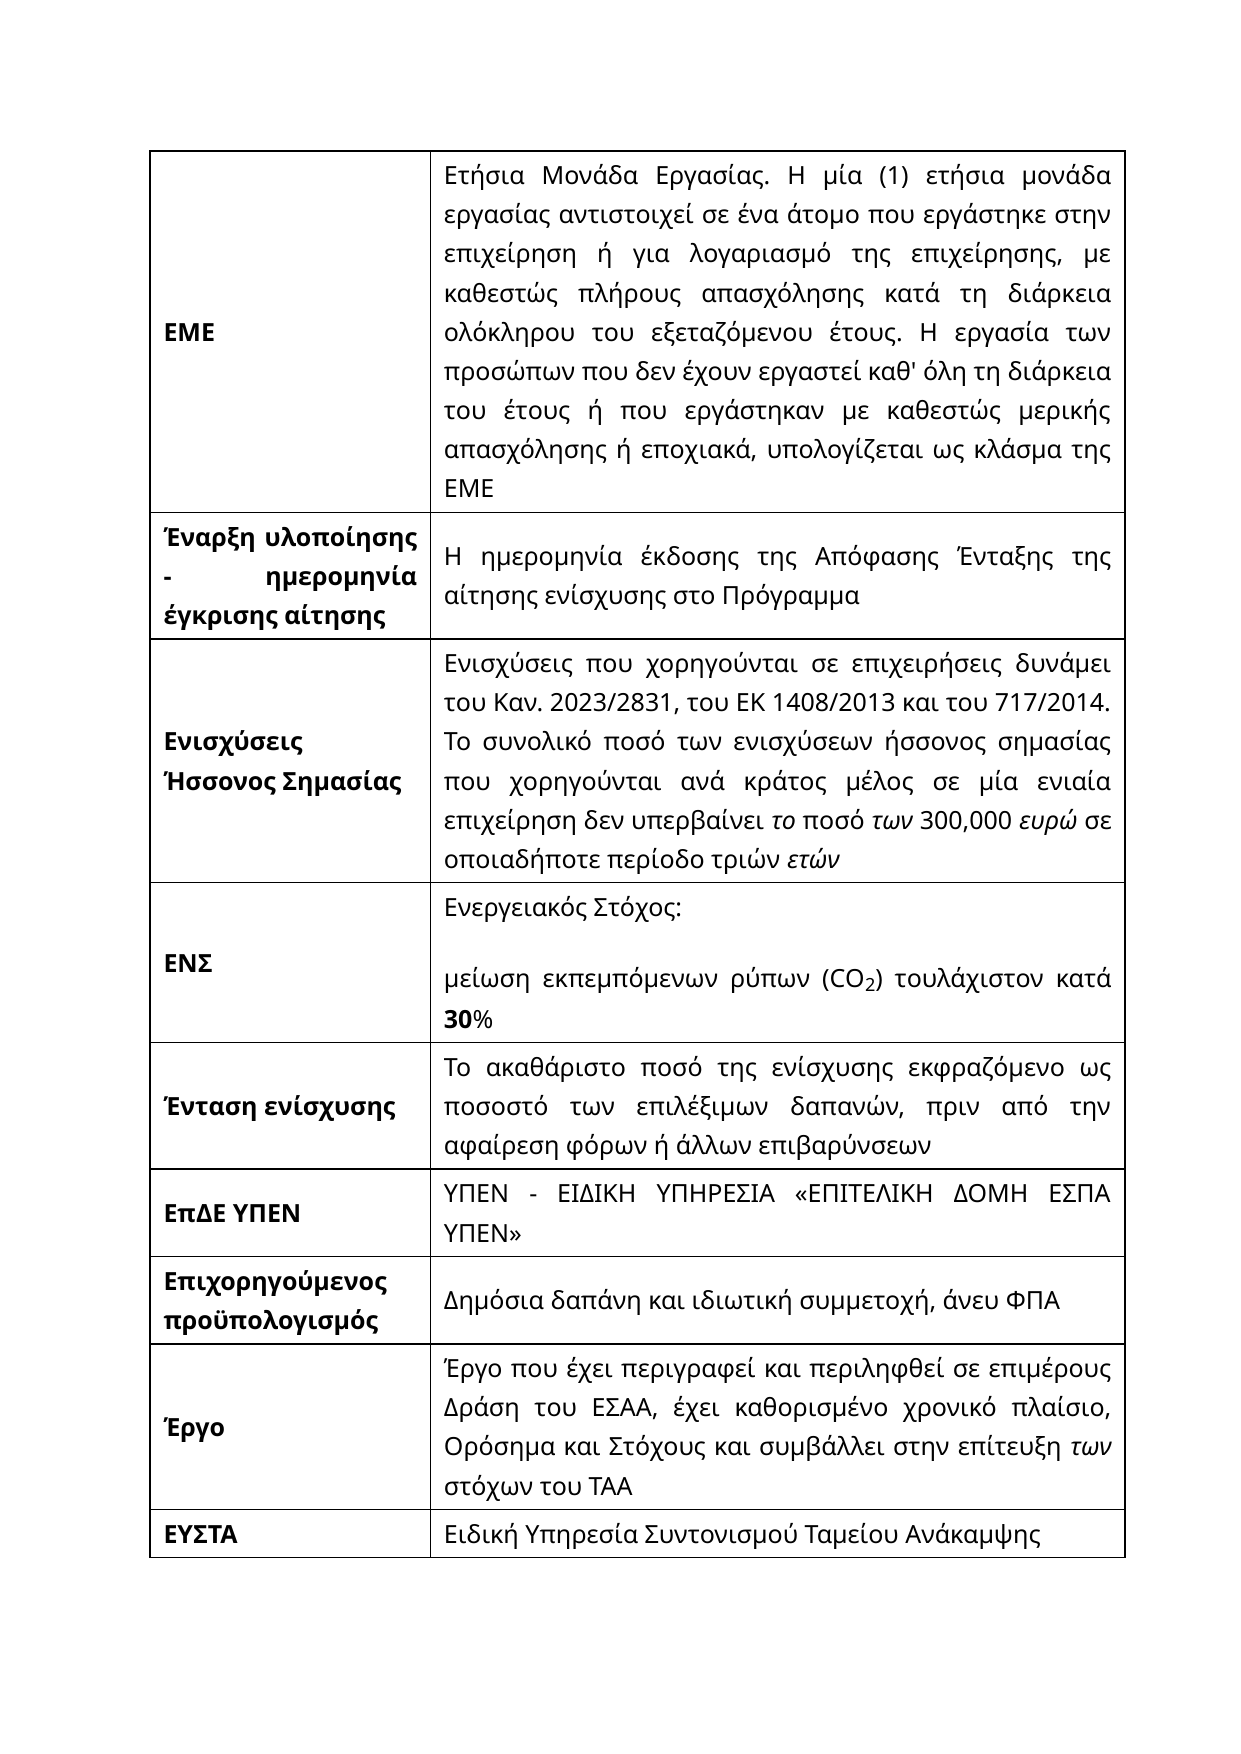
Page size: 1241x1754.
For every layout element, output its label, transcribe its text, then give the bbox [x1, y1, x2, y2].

table_cell Έναρξη υλοποίησης - ημερομηνία έγκρισης αίτησης [151, 513, 430, 638]
table_cell Ενισχύσεις που χορηγούνται σε επιχειρήσεις δυνάμει του Καν. 2023/2831, του EK 1408/2013 και του 717/2014. Το συνολικό ποσό των ενισχύσεων ήσσονος σημασίας που χορηγούνται ανά κράτος μέλος σε μία ενιαία επιχείρηση δεν υπερβαίνει το ποσό των 300,000 ευρώ σε οποιαδήποτε περίοδο τριών ετών [431, 640, 1124, 882]
table_cell ΕΥΣΤΑ [151, 1510, 430, 1557]
table_cell H ημερομηνία έκδοσης της Απόφασης Ένταξης της αίτησης ενίσχυσης στο Πρόγραμμα [431, 513, 1124, 638]
table_cell ΥΠΕΝ - ΕΙΔΙΚΗ ΥΠΗΡΕΣΙΑ «ΕΠΙΤΕΛΙΚΗ ΔΟΜΗ ΕΣΠΑ ΥΠΕΝ» [431, 1170, 1124, 1256]
table_cell Ετήσια Μονάδα Εργασίας. Η μία (1) ετήσια μονάδα εργασίας αντιστοιχεί σε ένα άτομο που εργάστηκε στην επιχείρηση ή για λογαριασμό της επιχείρησης, με καθεστώς πλήρους απασχόλησης κατά τη διάρκεια ολόκληρου του εξεταζόμενου έτους. Η εργασία των προσώπων που δεν έχουν εργαστεί καθ' όλη τη διάρκεια του έτους ή που εργάστηκαν με καθεστώς μερικής απασχόλησης ή εποχιακά, υπολογίζεται ως κλάσμα της ΕΜΕ [431, 152, 1124, 511]
table_cell Δημόσια δαπάνη και ιδιωτική συμμετοχή, άνευ ΦΠΑ [431, 1257, 1124, 1343]
table_cell Το ακαθάριστο ποσό της ενίσχυσης εκφραζόμενο ως ποσοστό των επιλέξιμων δαπανών, πριν από την αφαίρεση φόρων ή άλλων επιβαρύνσεων [431, 1043, 1124, 1168]
table_cell Ενεργειακός Στόχος: μείωση εκπεμπόμενων ρύπων (CO2) τουλάχιστον κατά 30% [431, 883, 1124, 1042]
table_cell ΕΝΣ [151, 883, 430, 1042]
table_cell Έργο [151, 1345, 430, 1508]
table_cell Ένταση ενίσχυσης [151, 1043, 430, 1168]
table_cell ΕπΔΕ ΥΠΕΝ [151, 1170, 430, 1256]
table_cell Έργο που έχει περιγραφεί και περιληφθεί σε επιμέρους Δράση του ΕΣΑΑ, έχει καθορισμένο χρονικό πλαίσιο, Ορόσημα και Στόχους και συμβάλλει στην επίτευξη των στόχων του ΤΑΑ [431, 1345, 1124, 1508]
table_cell Ειδική Υπηρεσία Συντονισμού Ταμείου Ανάκαμψης [431, 1510, 1124, 1557]
table_cell ΕΜΕ [151, 152, 430, 511]
table_cell Επιχορηγούμενος προϋπολογισμός [151, 1257, 430, 1343]
table_cell Ενισχύσεις Ήσσονος Σημασίας [151, 640, 430, 882]
